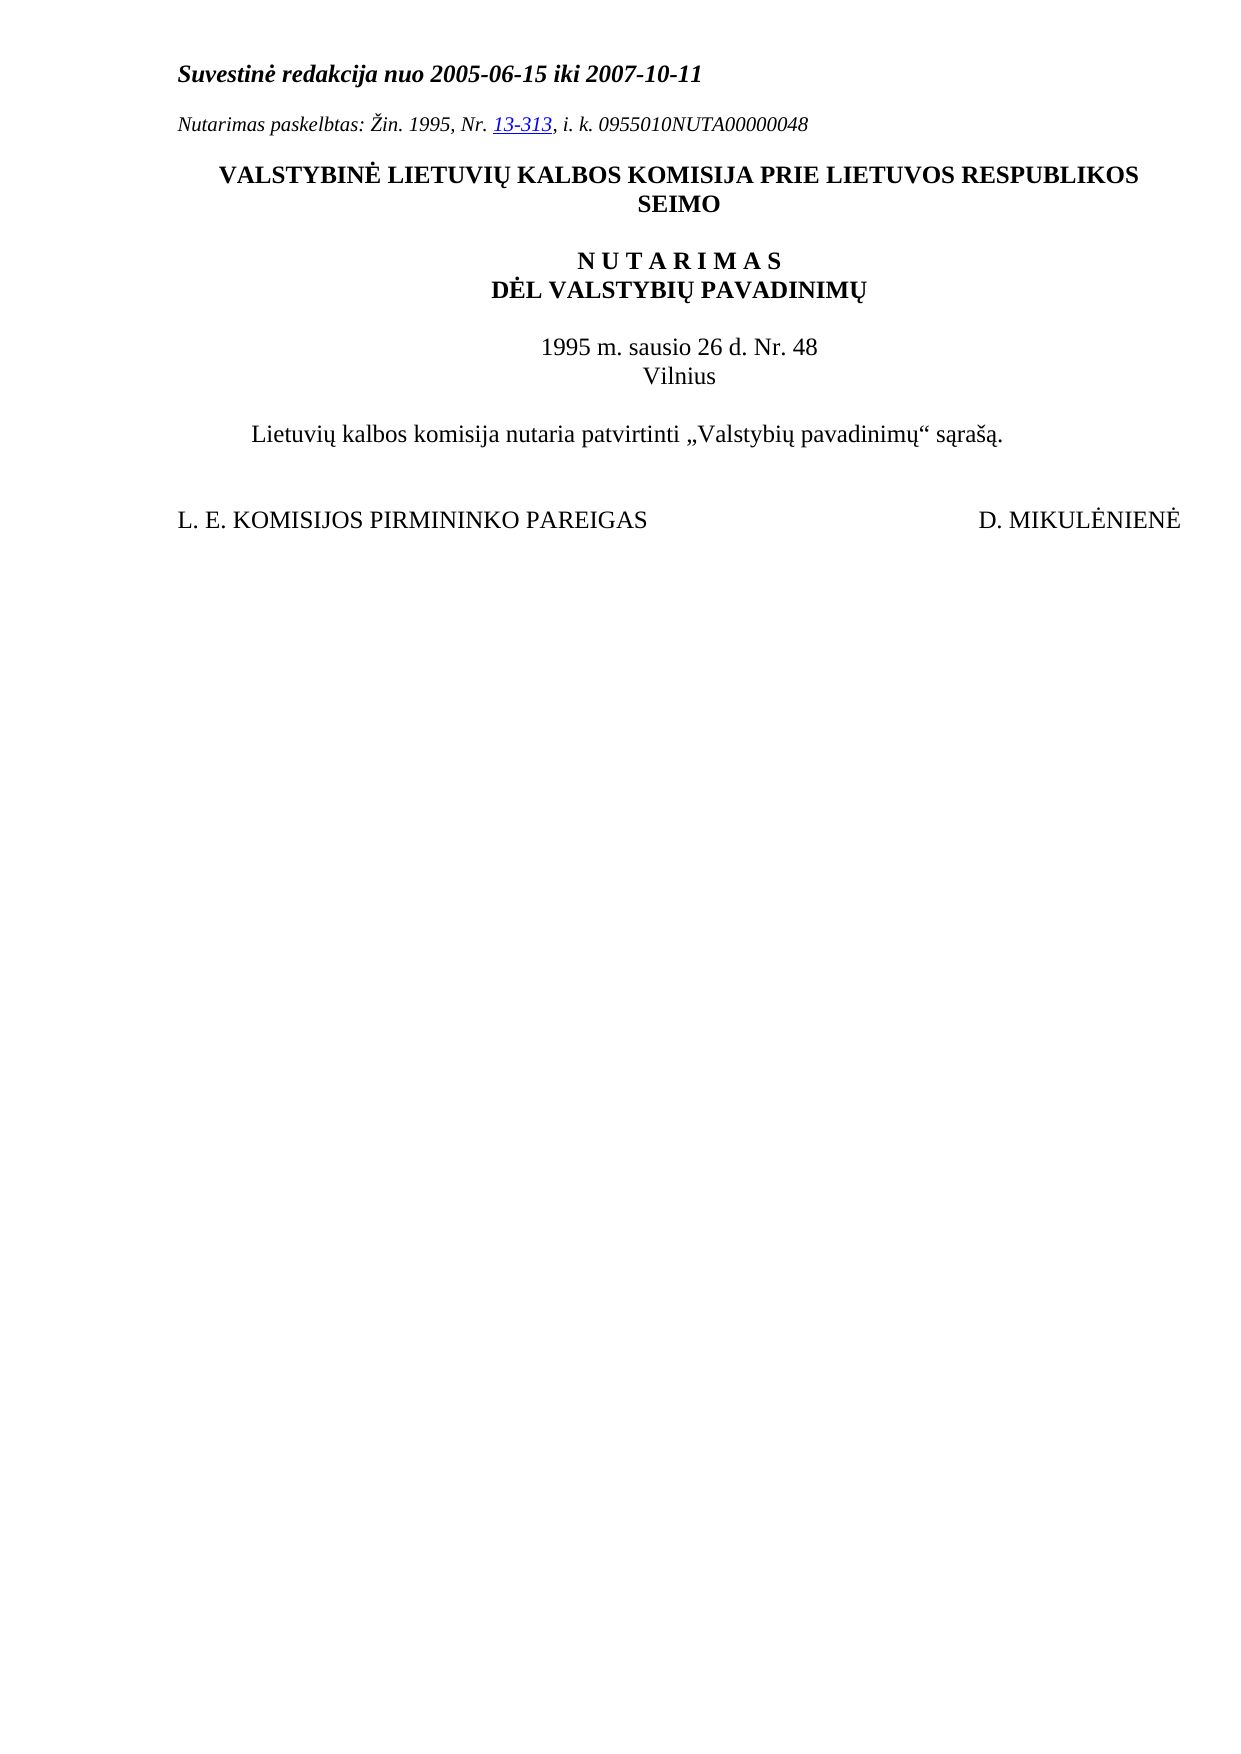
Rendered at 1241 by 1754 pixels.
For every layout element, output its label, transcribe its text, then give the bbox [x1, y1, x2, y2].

text Lietuvių kalbos komisija nutaria patvirtinti „Valstybių pavadinimų“ sąrašą. [177, 419, 1181, 447]
text N U T A R I M A S [177, 246, 1181, 275]
text 1995 m. sausio 26 d. Nr. 48 [177, 332, 1181, 361]
text L. E. KOMISIJOS PIRMININKO PAREIGAS D. MIKULĖNIENĖ [177, 505, 1181, 534]
text Nutarimas paskelbtas: Žin. 1995, Nr. 13-313, i. k. 0955010NUTA00000048 [177, 112, 1181, 136]
text DĖL VALSTYBIŲ PAVADINIMŲ [177, 275, 1181, 304]
text VALSTYBINĖ LIETUVIŲ KALBOS KOMISIJA PRIE LIETUVOS RESPUBLIKOS SEIMO [177, 160, 1181, 217]
text Vilnius [177, 361, 1181, 390]
text Suvestinė redakcija nuo 2005-06-15 iki 2007-10-11 [177, 59, 1181, 88]
